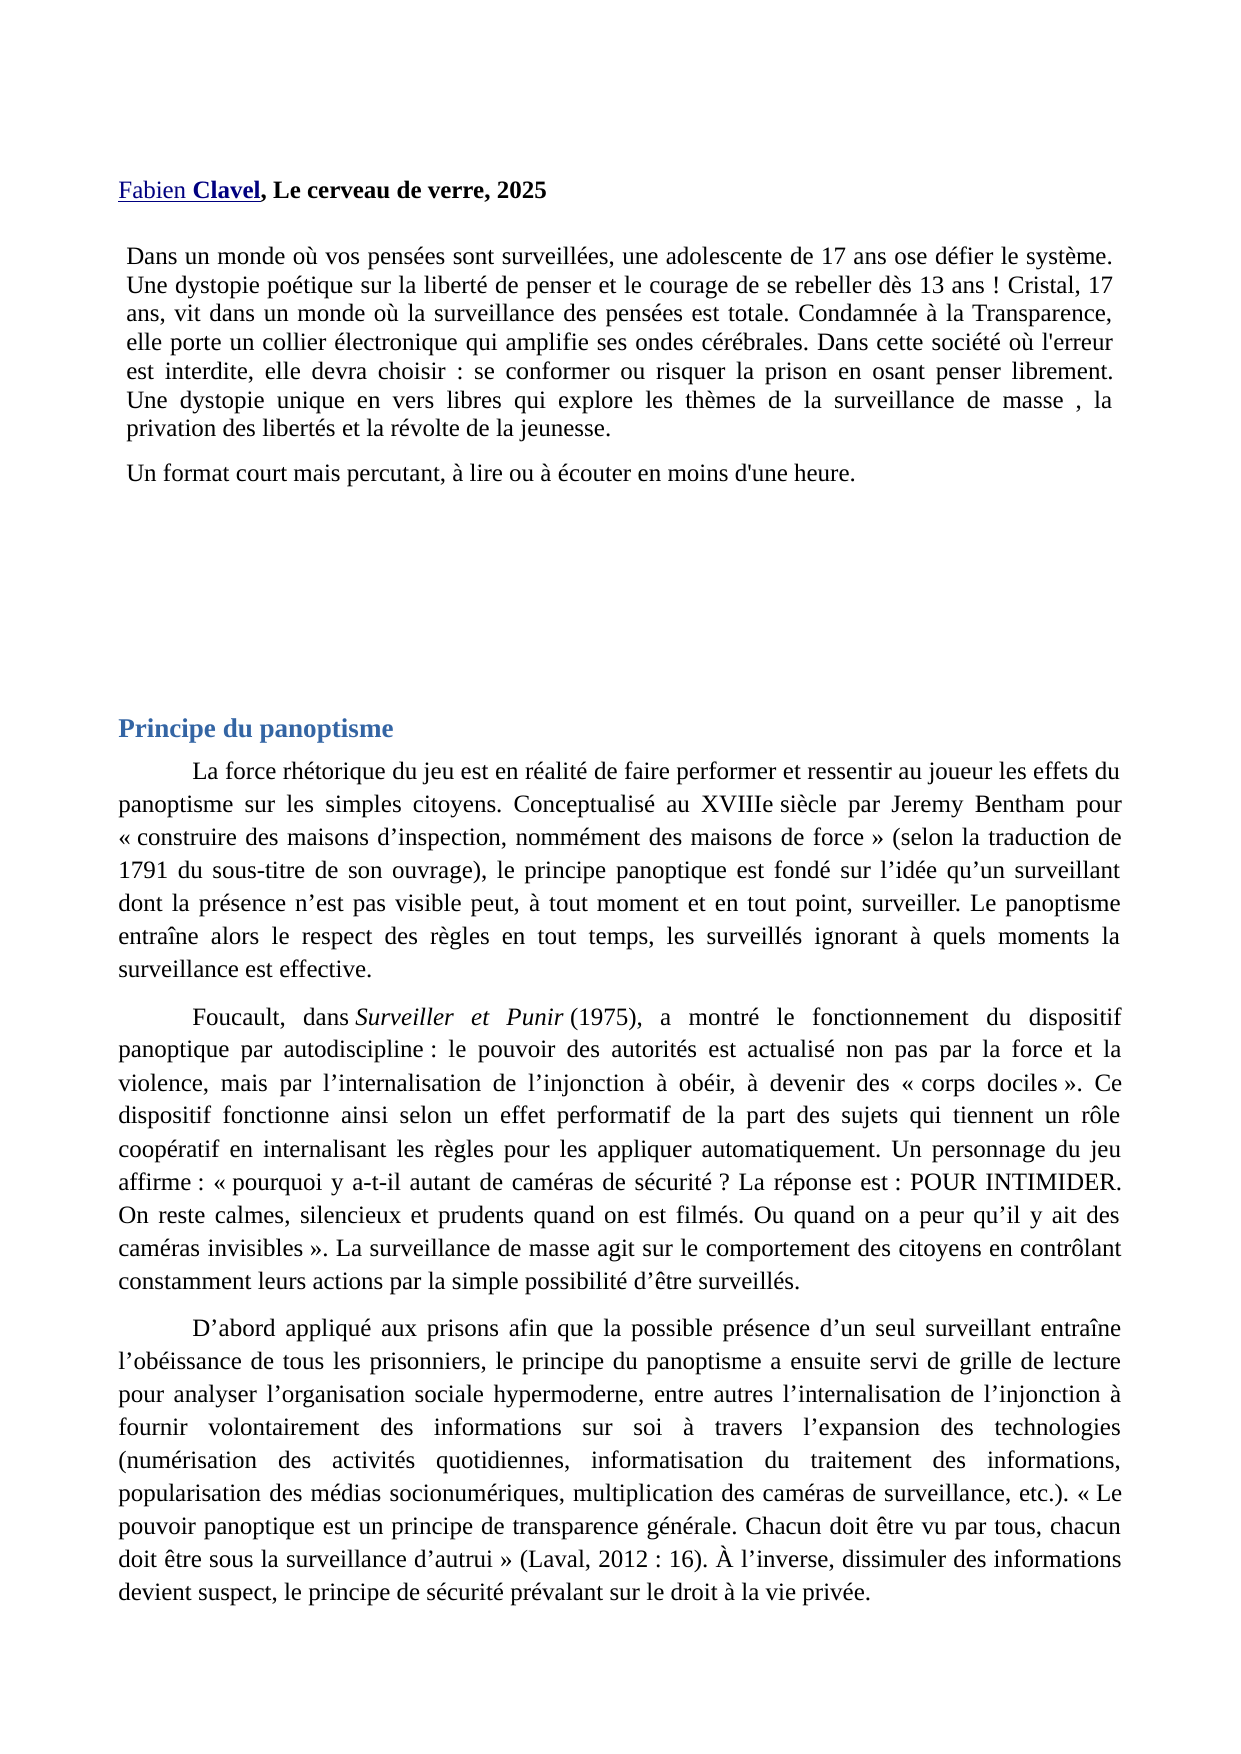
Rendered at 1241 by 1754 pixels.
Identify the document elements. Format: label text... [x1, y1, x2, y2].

text Foucault, dans Surveiller et Punir (1975), a montré le fonctionnement du dispositif panoptique par autodiscipline : le pouvoir des autorités est actualisé non pas par la force et la violence, mais par l’internalisation de l’injonction à obéir, à devenir des « corps dociles ». Ce dispositif fonctionne ainsi selon un effet performatif de la part des sujets qui tiennent un rôle coopératif en internalisant les règles pour les appliquer automatiquement. Un personnage du jeu affirme : « pourquoi y a-t-il autant de caméras de sécurité ? La réponse est : POUR INTIMIDER. On reste calmes, silencieux et prudents quand on est filmés. Ou quand on a peur qu’il y ait des caméras invisibles ». La surveillance de masse agit sur le comportement des citoyens en contrôlant constamment leurs actions par la simple possibilité d’être surveillés. [118, 1002, 1122, 1294]
text Dans un monde où vos pensées sont surveillées, une adolescente de 17 ans ose défier le système. Une dystopie poétique sur la liberté de penser et le courage de se rebeller dès 13 ans ! Cristal, 17 ans, vit dans un monde où la surveillance des pensées est totale. Condamnée à la Transparence, elle porte un collier électronique qui amplifie ses ondes cérébrales. Dans cette société où l'erreur est interdite, elle devra choisir : se conformer ou risquer la prison en osant penser librement. Une dystopie unique en vers libres qui explore les thèmes de la surveillance de masse , la privation des libertés et la révolte de la jeunesse. [126, 241, 1114, 442]
text Fabien Clavel, Le cerveau de verre, 2025 [118, 176, 1122, 204]
text La force rhétorique du jeu est en réalité de faire performer et ressentir au joueur les effets du panoptisme sur les simples citoyens. Conceptualisé au XVIIIe siècle par Jeremy Bentham pour « construire des maisons d’inspection, nommément des maisons de force » (selon la traduction de 1791 du sous-titre de son ouvrage), le principe panoptique est fondé sur l’idée qu’un surveillant dont la présence n’est pas visible peut, à tout moment et en tout point, surveiller. Le panoptisme entraîne alors le respect des règles en tout temps, les surveillés ignorant à quels moments la surveillance est effective. [118, 756, 1122, 983]
text D’abord appliqué aux prisons afin que la possible présence d’un seul surveillant entraîne l’obéissance de tous les prisonniers, le principe du panoptisme a ensuite servi de grille de lecture pour analyser l’organisation sociale hypermoderne, entre autres l’internalisation de l’injonction à fournir volontairement des informations sur soi à travers l’expansion des technologies (numérisation des activités quotidiennes, informatisation du traitement des informations, popularisation des médias socionumériques, multiplication des caméras de surveillance, etc.). « Le pouvoir panoptique est un principe de transparence générale. Chacun doit être vu par tous, chacun doit être sous la surveillance d’autrui » (Laval, 2012 : 16). À l’inverse, dissimuler des informations devient suspect, le principe de sécurité prévalant sur le droit à la vie privée. [118, 1313, 1122, 1606]
subtitle Principe du panoptisme [118, 712, 1122, 743]
text Un format court mais percutant, à lire ou à écouter en moins d'une heure. [126, 458, 1114, 487]
